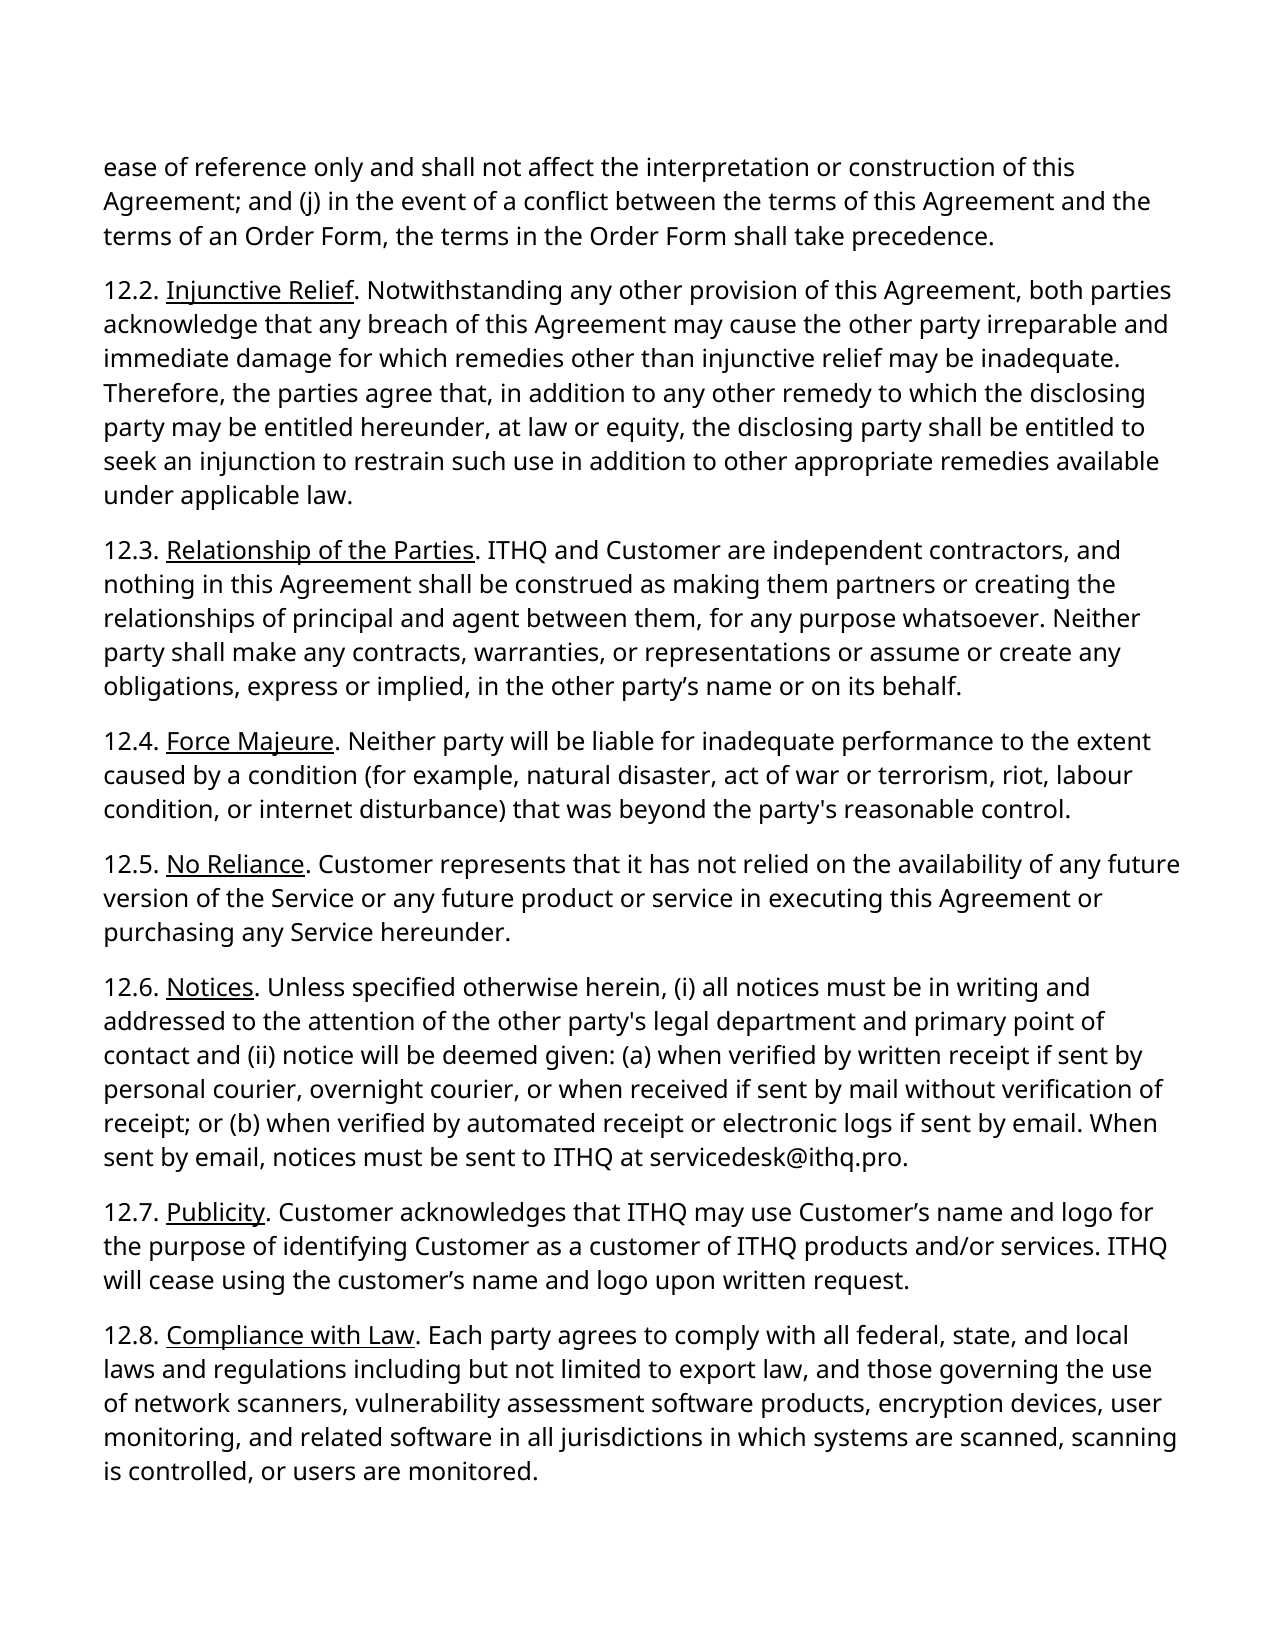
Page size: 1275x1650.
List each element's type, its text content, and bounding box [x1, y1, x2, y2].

text 12.3. Relationship of the Parties. ITHQ and Customer are independent contractors, and nothing in this Agreement shall be construed as making them partners or creating the relationships of principal and agent between them, for any purpose whatsoever. Neither party shall make any contracts, warranties, or representations or assume or create any obligations, express or implied, in the other party’s name or on its behalf. [103, 532, 1181, 703]
text 12.5. No Reliance. Customer represents that it has not relied on the availability of any future version of the Service or any future product or service in executing this Agreement or purchasing any Service hereunder. [103, 846, 1181, 949]
text 12.7. Publicity. Customer acknowledges that ITHQ may use Customer’s name and logo for the purpose of identifying Customer as a customer of ITHQ products and/or services. ITHQ will cease using the customer’s name and logo upon written request. [103, 1195, 1181, 1297]
text 12.8. Compliance with Law. Each party agrees to comply with all federal, state, and local laws and regulations including but not limited to export law, and those governing the use of network scanners, vulnerability assessment software products, encryption devices, user monitoring, and related software in all jurisdictions in which systems are scanned, scanning is controlled, or users are monitored. [103, 1318, 1181, 1488]
text ease of reference only and shall not affect the interpretation or construction of this Agreement; and (j) in the event of a conflict between the terms of this Agreement and the terms of an Order Form, the terms in the Order Form shall take precedence. [103, 150, 1181, 252]
text 12.6. Notices. Unless specified otherwise herein, (i) all notices must be in writing and addressed to the attention of the other party's legal department and primary point of contact and (ii) notice will be deemed given: (a) when verified by written receipt if sent by personal courier, overnight courier, or when received if sent by mail without verification of receipt; or (b) when verified by automated receipt or electronic logs if sent by email. When sent by email, notices must be sent to ITHQ at servicedesk@ithq.pro. [103, 969, 1181, 1174]
text 12.4. Force Majeure. Neither party will be liable for inadequate performance to the extent caused by a condition (for example, natural disaster, act of war or terrorism, riot, labour condition, or internet disturbance) that was beyond the party's reasonable control. [103, 723, 1181, 826]
text 12.2. Injunctive Relief. Notwithstanding any other provision of this Agreement, both parties acknowledge that any breach of this Agreement may cause the other party irreparable and immediate damage for which remedies other than injunctive relief may be inadequate. Therefore, the parties agree that, in addition to any other remedy to which the disclosing party may be entitled hereunder, at law or equity, the disclosing party shall be entitled to seek an injunction to restrain such use in addition to other appropriate remedies available under applicable law. [103, 273, 1181, 511]
